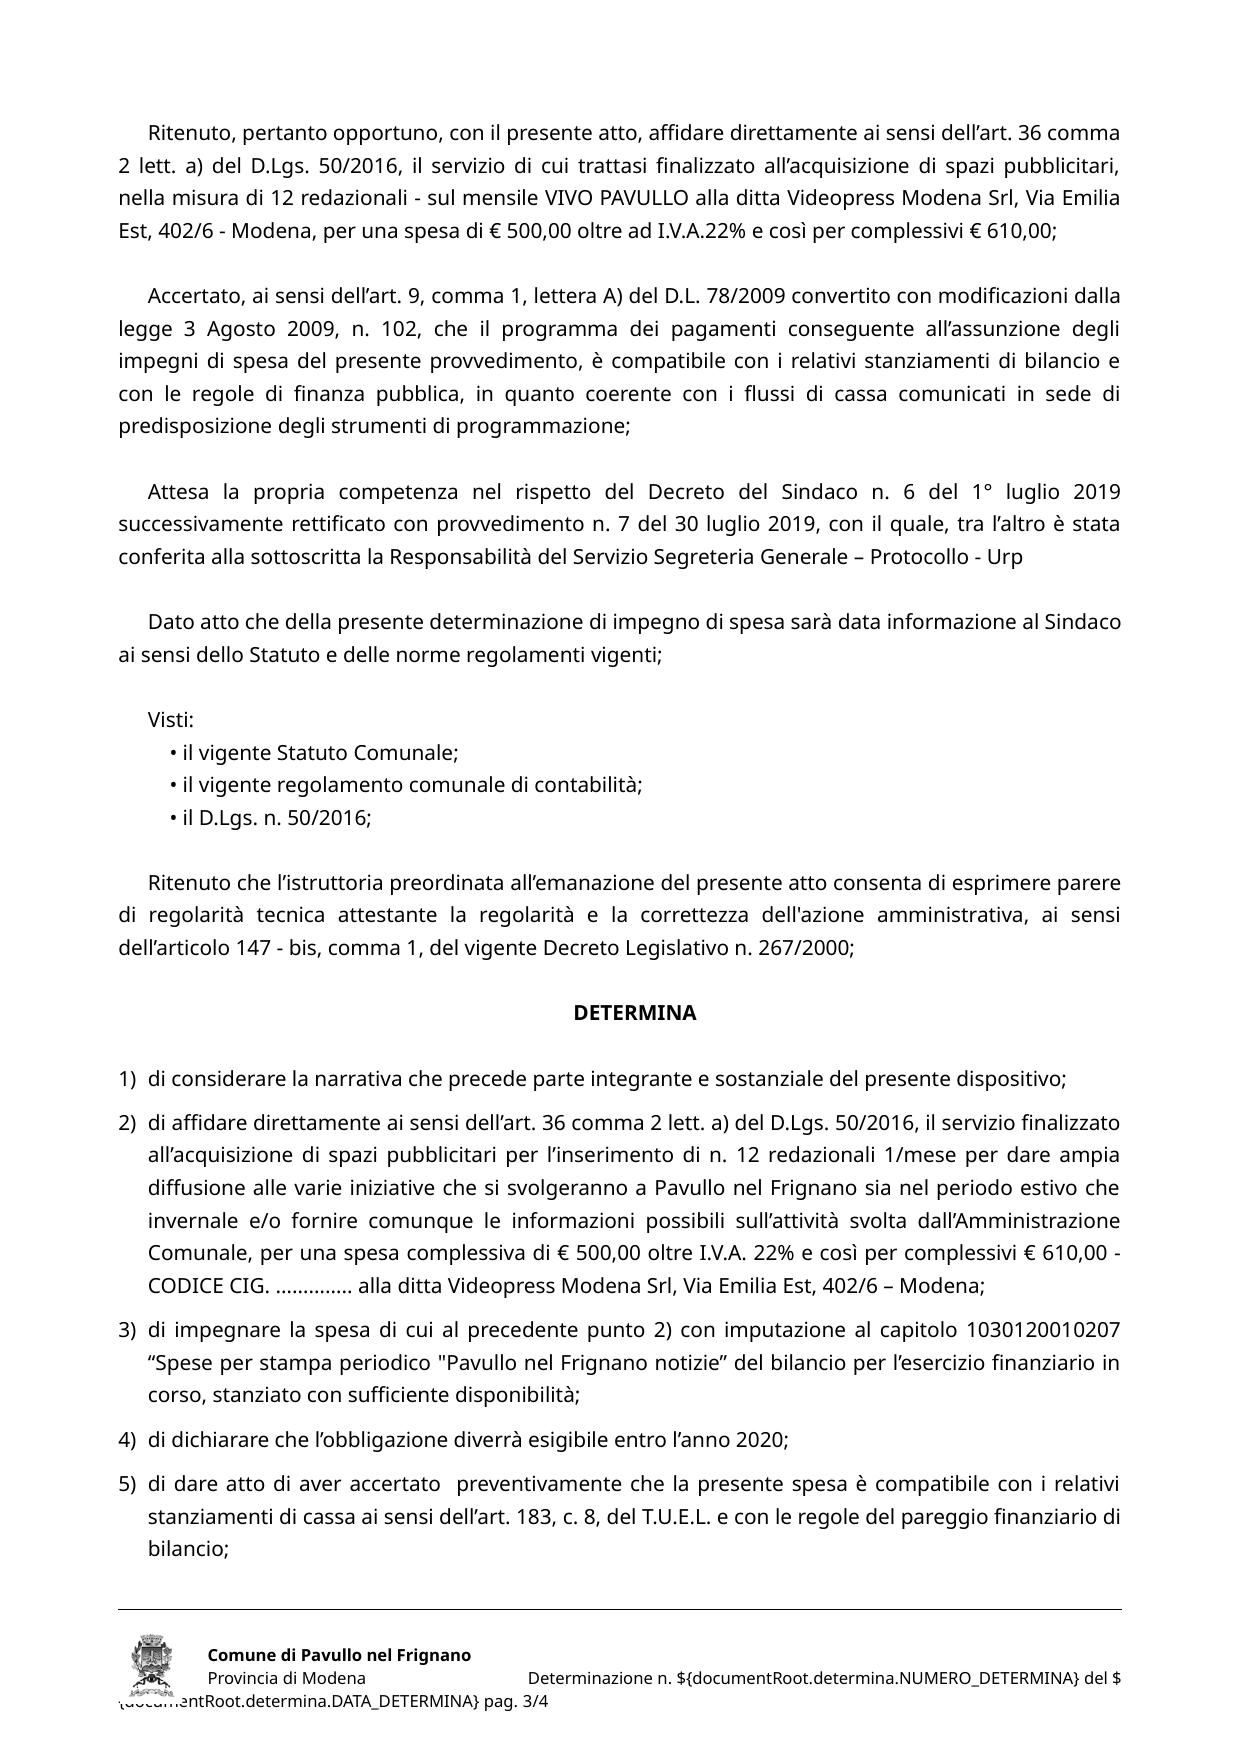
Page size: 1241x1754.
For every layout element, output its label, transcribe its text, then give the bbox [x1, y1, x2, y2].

text • il D.Lgs. n. 50/2016; [118, 803, 1122, 831]
picture [120, 1631, 183, 1704]
list di impegnare la spesa di cui al precedente punto 2) con imputazione al capitolo 1030120010207 “Spese per stampa periodico "Pavullo nel Frignano notizie” del bilancio per l’esercizio finanziario in corso, stanziato con sufficiente disponibilità; [118, 1315, 1122, 1409]
text Visti: [118, 705, 1122, 733]
text • il vigente Statuto Comunale; [118, 738, 1122, 766]
text Ritenuto che l’istruttoria preordinata all’emanazione del presente atto consenta di esprimere parere di regolarità tecnica attestante la regolarità e la correttezza dell'azione amministrativa, ai sensi dell’articolo 147 - bis, comma 1, del vigente Decreto Legislativo n. 267/2000; [118, 868, 1122, 962]
text Attesa la propria competenza nel rispetto del Decreto del Sindaco n. 6 del 1° luglio 2019 successivamente rettificato con provvedimento n. 7 del 30 luglio 2019, con il quale, tra l’altro è stata conferita alla sottoscritta la Responsabilità del Servizio Segreteria Generale – Protocollo - Urp [118, 477, 1122, 570]
text Accertato, ai sensi dell’art. 9, comma 1, lettera A) del D.L. 78/2009 convertito con modificazioni dalla legge 3 Agosto 2009, n. 102, che il programma dei pagamenti conseguente all’assunzione degli impegni di spesa del presente provvedimento, è compatibile con i relativi stanziamenti di bilancio e con le regole di finanza pubblica, in quanto coerente con i flussi di cassa comunicati in sede di predisposizione degli strumenti di programmazione; [118, 281, 1122, 440]
text • il vigente regolamento comunale di contabilità; [118, 770, 1122, 799]
list di dichiarare che l’obbligazione diverrà esigibile entro l’anno 2020; [118, 1425, 1122, 1453]
list di affidare direttamente ai sensi dell’art. 36 comma 2 lett. a) del D.Lgs. 50/2016, il servizio finalizzato all’acquisizione di spazi pubblicitari per l’inserimento di n. 12 redazionali 1/mese per dare ampia diffusione alle varie iniziative che si svolgeranno a Pavullo nel Frignano sia nel periodo estivo che invernale e/o fornire comunque le informazioni possibili sull’attività svolta dall’Amministrazione Comunale, per una spesa complessiva di € 500,00 oltre I.V.A. 22% e così per complessivi € 610,00 - CODICE CIG. ………….. alla ditta Videopress Modena Srl, Via Emilia Est, 402/6 – Modena; [118, 1108, 1122, 1299]
text Dato atto che della presente determinazione di impegno di spesa sarà data informazione al Sindaco ai sensi dello Statuto e delle norme regolamenti vigenti; [118, 607, 1122, 668]
text Ritenuto, pertanto opportuno, con il presente atto, affidare direttamente ai sensi dell’art. 36 comma 2 lett. a) del D.Lgs. 50/2016, il servizio di cui trattasi finalizzato all’acquisizione di spazi pubblicitari, nella misura di 12 redazionali - sul mensile VIVO PAVULLO alla ditta Videopress Modena Srl, Via Emilia Est, 402/6 - Modena, per una spesa di € 500,00 oltre ad I.V.A.22% e così per complessivi € 610,00; [118, 118, 1122, 244]
text DETERMINA [118, 998, 1122, 1027]
list di considerare la narrativa che precede parte integrante e sostanziale del presente dispositivo; [118, 1064, 1122, 1092]
list di dare atto di aver accertato preventivamente che la presente spesa è compatibile con i relativi stanziamenti di cassa ai sensi dell’art. 183, c. 8, del T.U.E.L. e con le regole del pareggio finanziario di bilancio; [118, 1469, 1122, 1563]
